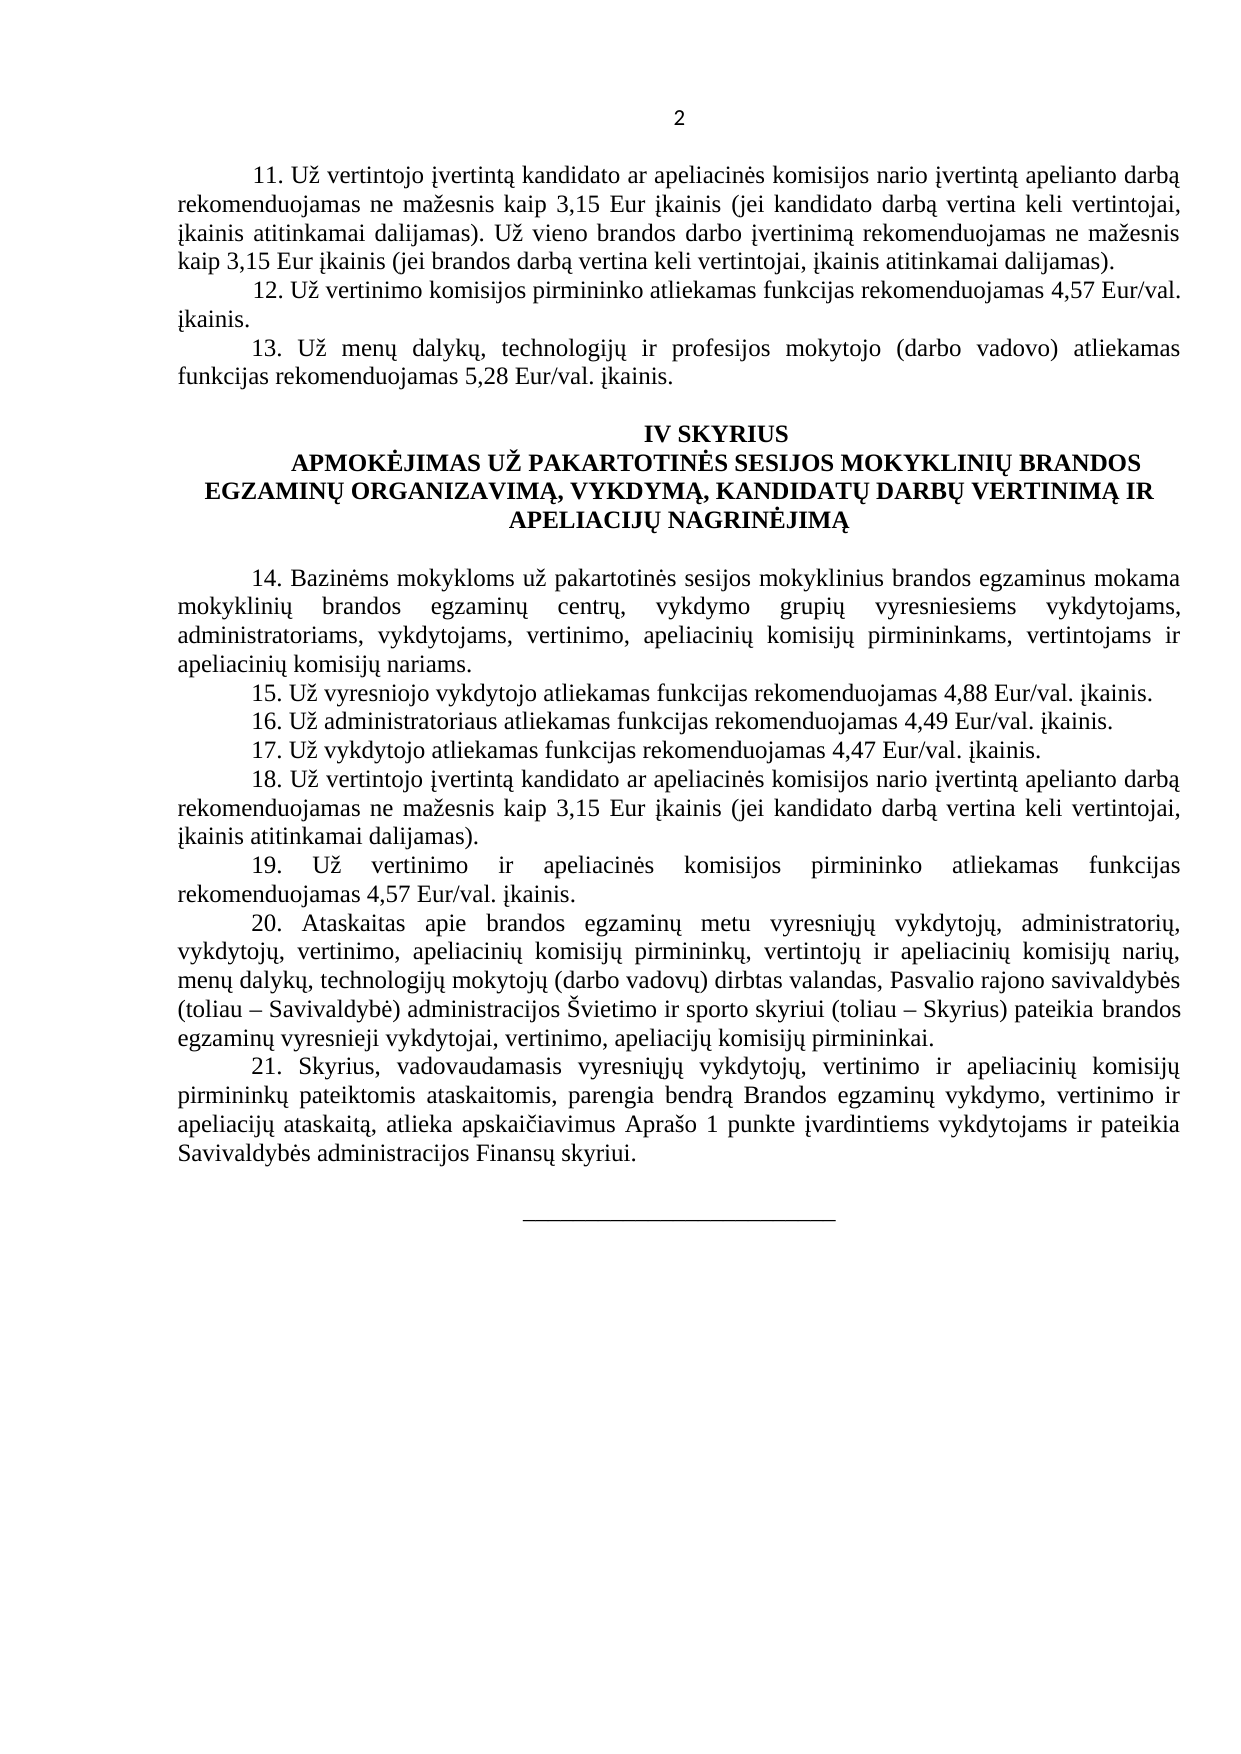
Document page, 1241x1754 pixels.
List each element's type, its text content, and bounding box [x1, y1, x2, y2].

text 14. Bazinėms mokykloms už pakartotinės sesijos mokyklinius brandos egzaminus mokama mokyklinių brandos egzaminų centrų, vykdymo grupių vyresniesiems vykdytojams, administratoriams, vykdytojams, vertinimo, apeliacinių komisijų pirmininkams, vertintojams ir apeliacinių komisijų nariams. [177, 563, 1181, 678]
text 12. Už vertinimo komisijos pirmininko atliekamas funkcijas rekomenduojamas 4,57 Eur/val. įkainis. [177, 275, 1181, 333]
text IV SKYRIUS [177, 419, 1181, 448]
text 16. Už administratoriaus atliekamas funkcijas rekomenduojamas 4,49 Eur/val. įkainis. [177, 706, 1181, 735]
text 19. Už vertinimo ir apeliacinės komisijos pirmininko atliekamas funkcijas rekomenduojamas 4,57 Eur/val. įkainis. [177, 850, 1181, 908]
text 15. Už vyresniojo vykdytojo atliekamas funkcijas rekomenduojamas 4,88 Eur/val. įkainis. [177, 678, 1181, 706]
text 21. Skyrius, vadovaudamasis vyresniųjų vykdytojų, vertinimo ir apeliacinių komisijų pirmininkų pateiktomis ataskaitomis, parengia bendrą Brandos egzaminų vykdymo, vertinimo ir apeliacijų ataskaitą, atlieka apskaičiavimus Aprašo 1 punkte įvardintiems vykdytojams ir pateikia Savivaldybės administracijos Finansų skyriui. [177, 1051, 1181, 1166]
text APMOKĖJIMAS UŽ PAKARTOTINĖS SESIJOS MOKYKLINIŲ BRANDOS EGZAMINŲ ORGANIZAVIMĄ, VYKDYMĄ, KANDIDATŲ DARBŲ VERTINIMĄ IR APELIACIJŲ NAGRINĖJIMĄ [177, 448, 1181, 534]
text 18. Už vertintojo įvertintą kandidato ar apeliacinės komisijos nario įvertintą apelianto darbą rekomenduojamas ne mažesnis kaip 3,15 Eur įkainis (jei kandidato darbą vertina keli vertintojai, įkainis atitinkamai dalijamas). [177, 764, 1181, 850]
text _________________________ [177, 1195, 1181, 1224]
text 11. Už vertintojo įvertintą kandidato ar apeliacinės komisijos nario įvertintą apelianto darbą rekomenduojamas ne mažesnis kaip 3,15 Eur įkainis (jei kandidato darbą vertina keli vertintojai, įkainis atitinkamai dalijamas). Už vieno brandos darbo įvertinimą rekomenduojamas ne mažesnis kaip 3,15 Eur įkainis (jei brandos darbą vertina keli vertintojai, įkainis atitinkamai dalijamas). [177, 160, 1181, 275]
text 17. Už vykdytojo atliekamas funkcijas rekomenduojamas 4,47 Eur/val. įkainis. [177, 735, 1181, 764]
text 20. Ataskaitas apie brandos egzaminų metu vyresniųjų vykdytojų, administratorių, vykdytojų, vertinimo, apeliacinių komisijų pirmininkų, vertintojų ir apeliacinių komisijų narių, menų dalykų, technologijų mokytojų (darbo vadovų) dirbtas valandas, Pasvalio rajono savivaldybės (toliau – Savivaldybė) administracijos Švietimo ir sporto skyriui (toliau – Skyrius) pateikia brandos egzaminų vyresnieji vykdytojai, vertinimo, apeliacijų komisijų pirmininkai. [177, 908, 1181, 1051]
text 13. Už menų dalykų, technologijų ir profesijos mokytojo (darbo vadovo) atliekamas funkcijas rekomenduojamas 5,28 Eur/val. įkainis. [177, 333, 1181, 390]
